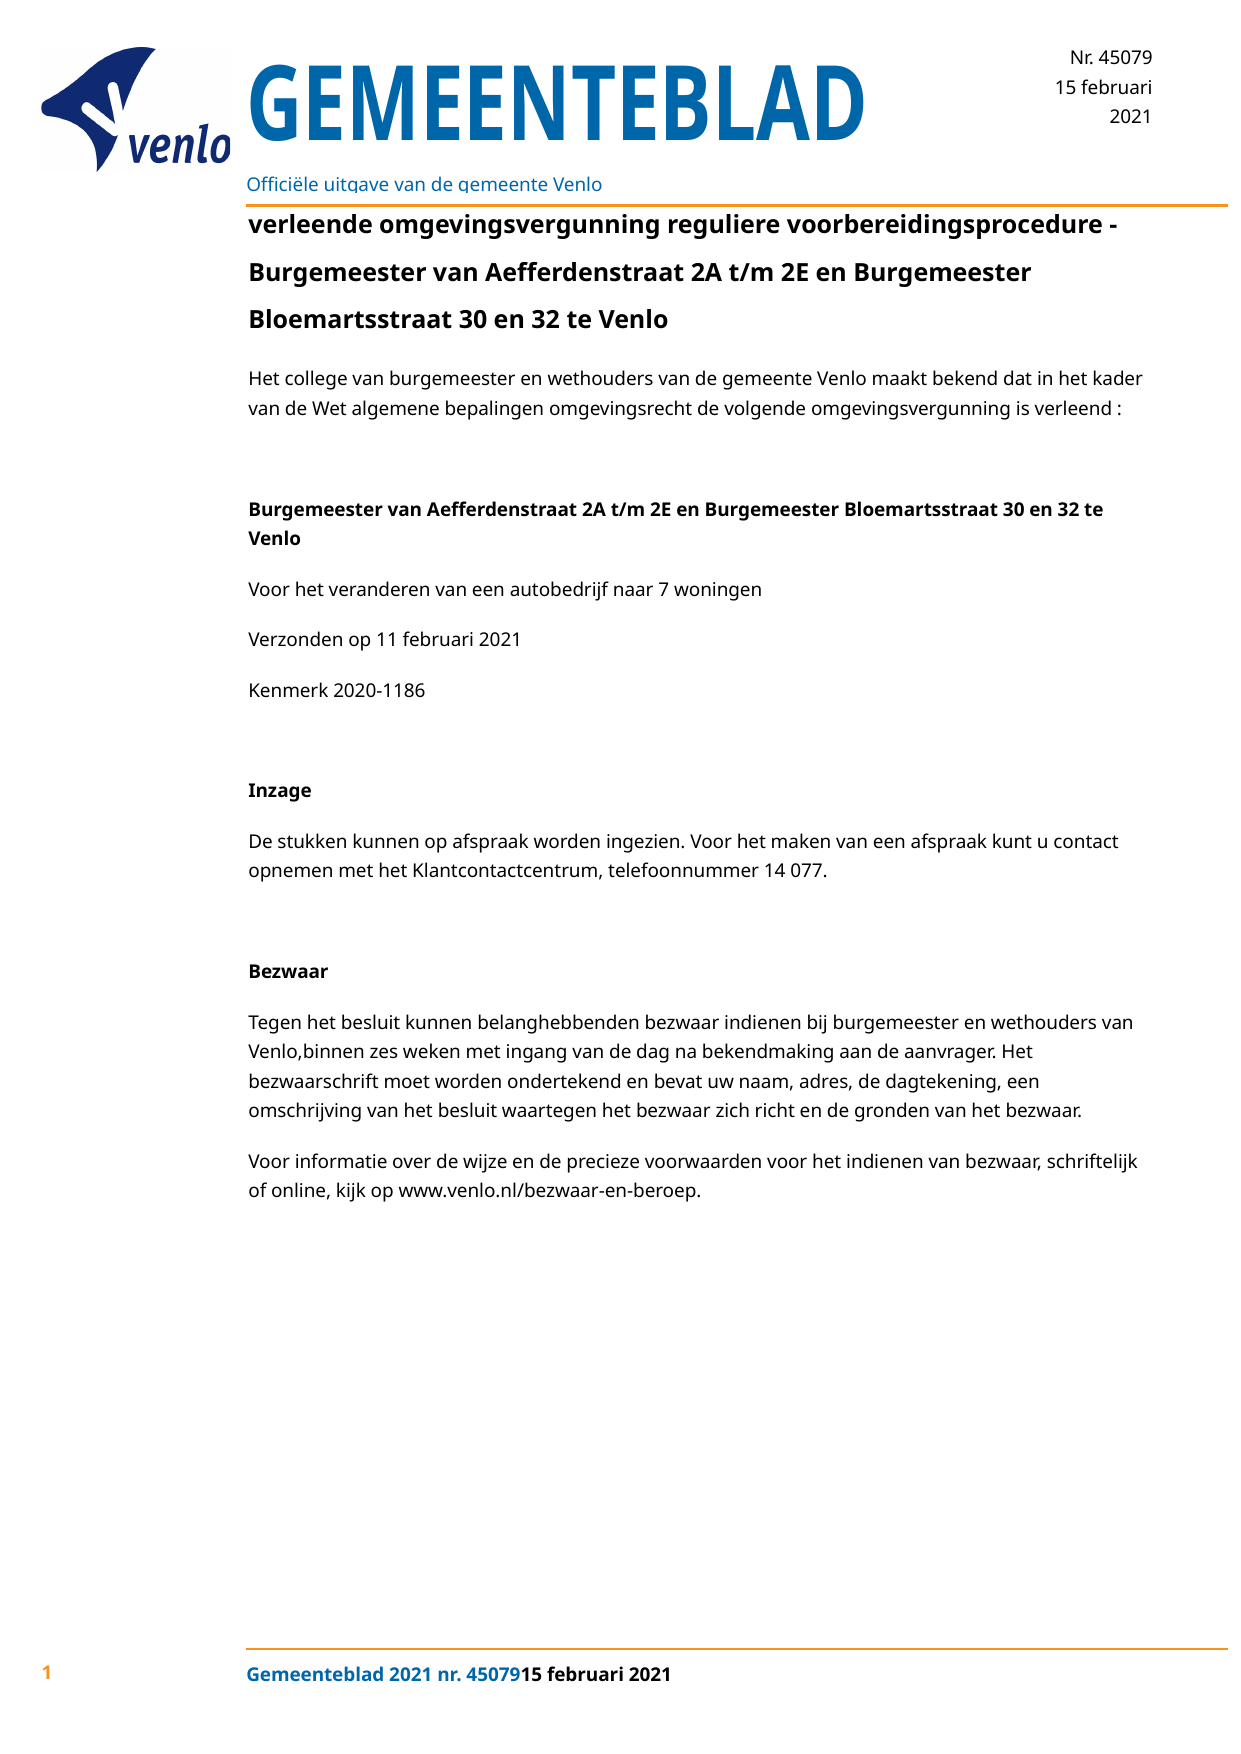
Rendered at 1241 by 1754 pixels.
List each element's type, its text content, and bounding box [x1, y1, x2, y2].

picture [41, 47, 231, 172]
text Inzage [248, 778, 1152, 803]
text Tegen het besluit kunnen belanghebbenden bezwaar indienen bij burgemeester en wethouders van Venlo,binnen zes weken met ingang van de dag na bekendmaking aan de aanvrager. Het bezwaarschrift moet worden ondertekend en bevat uw naam, adres, de dagtekening, een omschrijving van het besluit waartegen het bezwaar zich richt en de gronden van het bezwaar. [248, 1009, 1152, 1123]
text Voor informatie over de wijze en de precieze voorwaarden voor het indienen van bezwaar, schriftelijk of online, kijk op www.venlo.nl/bezwaar-en-beroep. [248, 1148, 1152, 1203]
text Kenmerk 2020-1186 [248, 677, 1152, 702]
text Verzonden op 11 februari 2021 [248, 626, 1152, 652]
text verleende omgevingsvergunning reguliere voorbereidingsprocedure - Burgemeester van Aefferdenstraat 2A t/m 2E en Burgemeester Bloemartsstraat 30 en 32 te Venlo [248, 207, 1152, 336]
text De stukken kunnen op afspraak worden ingezien. Voor het maken van een afspraak kunt u contact opnemen met het Klantcontactcentrum, telefoonnummer 14 077. [248, 828, 1152, 883]
text Burgemeester van Aefferdenstraat 2A t/m 2E en Burgemeester Bloemartsstraat 30 en 32 te Venlo [248, 496, 1152, 551]
text Voor het veranderen van een autobedrijf naar 7 woningen [248, 576, 1152, 602]
text Het college van burgemeester en wethouders van de gemeente Venlo maakt bekend dat in het kader van de Wet algemene bepalingen omgevingsrecht de volgende omgevingsvergunning is verleend : [248, 366, 1152, 421]
text Bezwaar [248, 958, 1152, 984]
